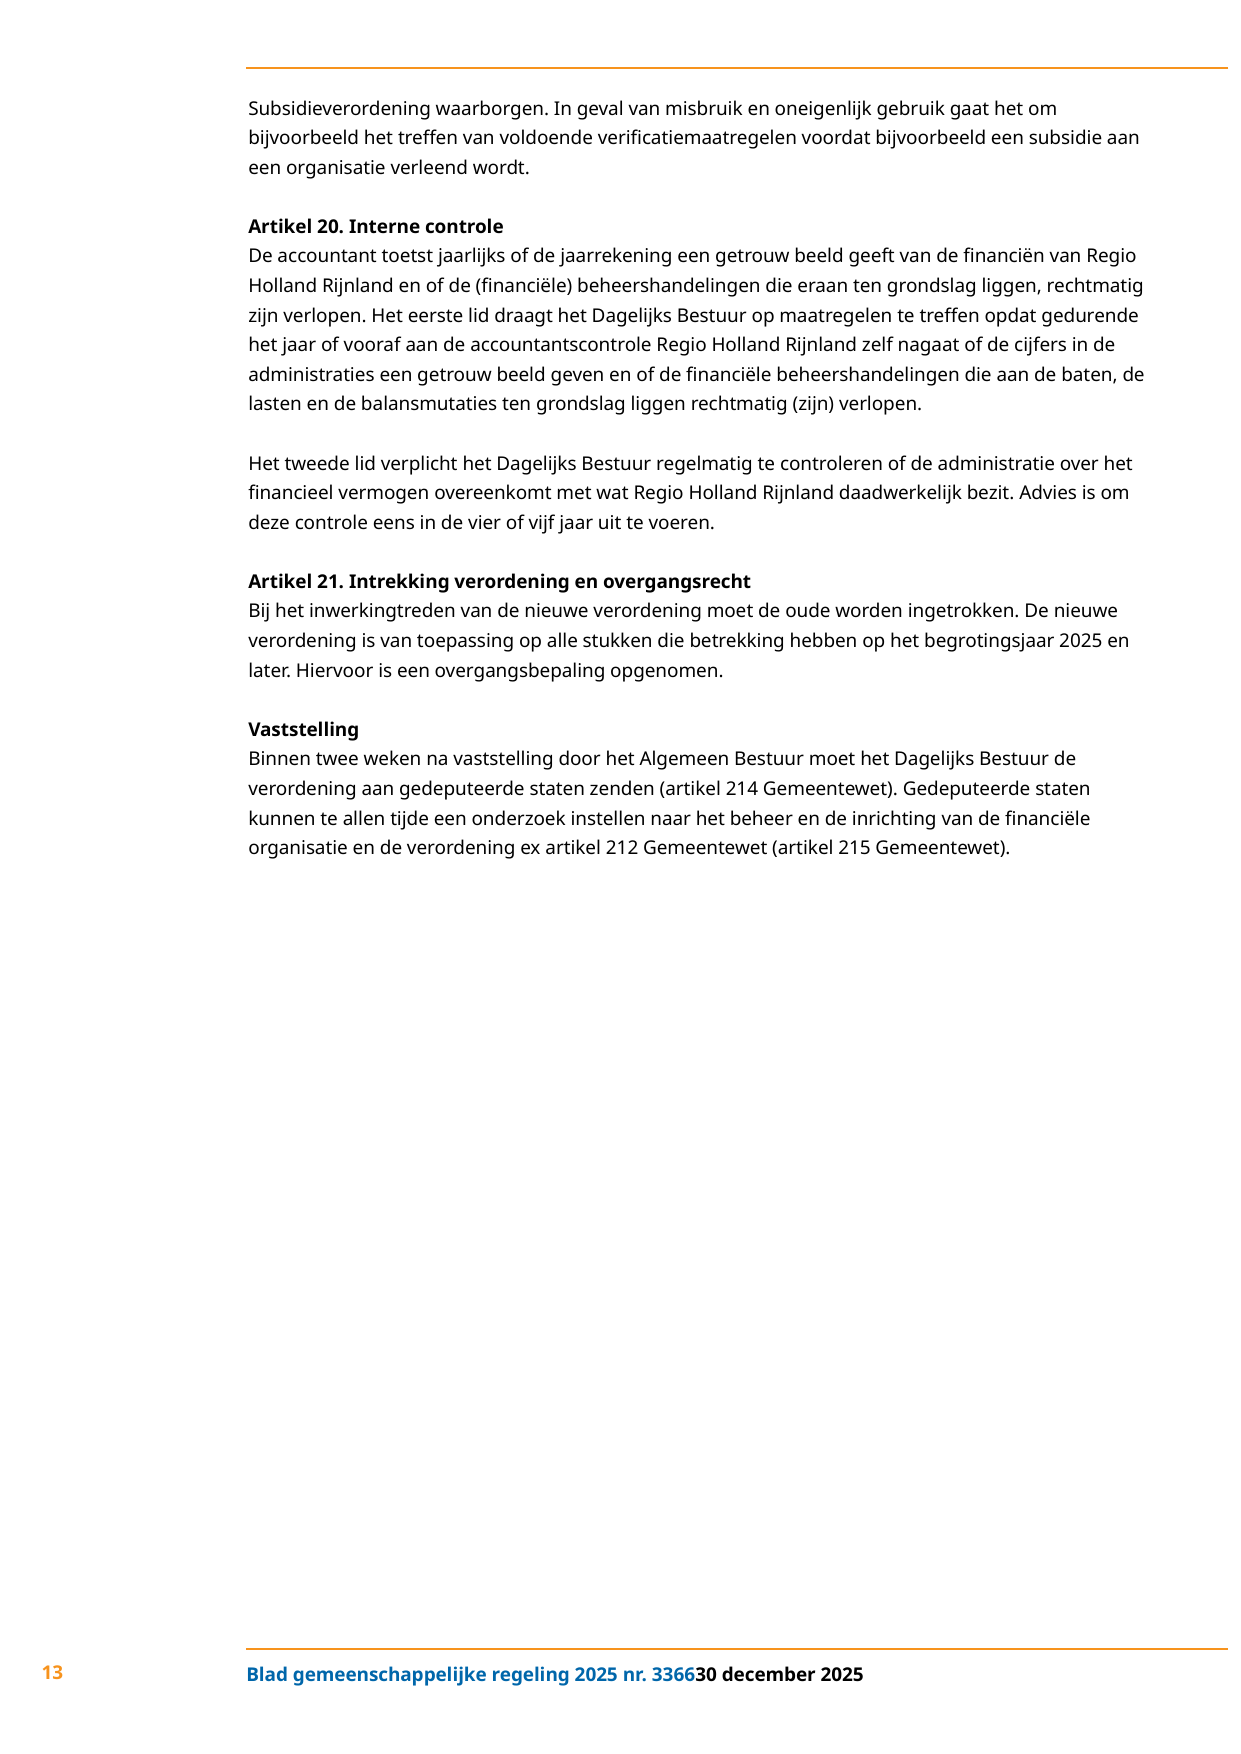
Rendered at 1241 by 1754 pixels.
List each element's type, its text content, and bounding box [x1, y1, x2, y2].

text Artikel 20. Interne controle [248, 213, 1152, 239]
text Subsidieverordening waarborgen. In geval van misbruik en oneigenlijk gebruik gaat het om bijvoorbeeld het treffen van voldoende verificatiemaatregelen voordat bijvoorbeeld een subsidie aan een organisatie verleend wordt. [248, 95, 1152, 180]
text De accountant toetst jaarlijks of de jaarrekening een getrouw beeld geeft van de financiën van Regio Holland Rijnland en of de (financiële) beheershandelingen die eraan ten grondslag liggen, rechtmatig zijn verlopen. Het eerste lid draagt het Dagelijks Bestuur op maatregelen te treffen opdat gedurende het jaar of vooraf aan de accountantscontrole Regio Holland Rijnland zelf nagaat of de cijfers in de administraties een getrouw beeld geven en of de financiële beheershandelingen die aan de baten, de lasten en de balansmutaties ten grondslag liggen rechtmatig (zijn) verlopen. [248, 243, 1152, 416]
text Binnen twee weken na vaststelling door het Algemeen Bestuur moet het Dagelijks Bestuur de verordening aan gedeputeerde staten zenden (artikel 214 Gemeentewet). Gedeputeerde staten kunnen te allen tijde een onderzoek instellen naar het beheer en de inrichting van de financiële organisatie en de verordening ex artikel 212 Gemeentewet (artikel 215 Gemeentewet). [248, 746, 1152, 860]
text Bij het inwerkingtreden van de nieuwe verordening moet de oude worden ingetrokken. De nieuwe verordening is van toepassing op alle stukken die betrekking hebben op het begrotingsjaar 2025 en later. Hiervoor is een overgangsbepaling opgenomen. [248, 598, 1152, 683]
text Artikel 21. Intrekking verordening en overgangsrecht [248, 568, 1152, 594]
picture [41, 47, 231, 172]
text Het tweede lid verplicht het Dagelijks Bestuur regelmatig te controleren of de administratie over het financieel vermogen overeenkomt met wat Regio Holland Rijnland daadwerkelijk bezit. Advies is om deze controle eens in de vier of vijf jaar uit te voeren. [248, 450, 1152, 535]
text Vaststelling [248, 716, 1152, 742]
